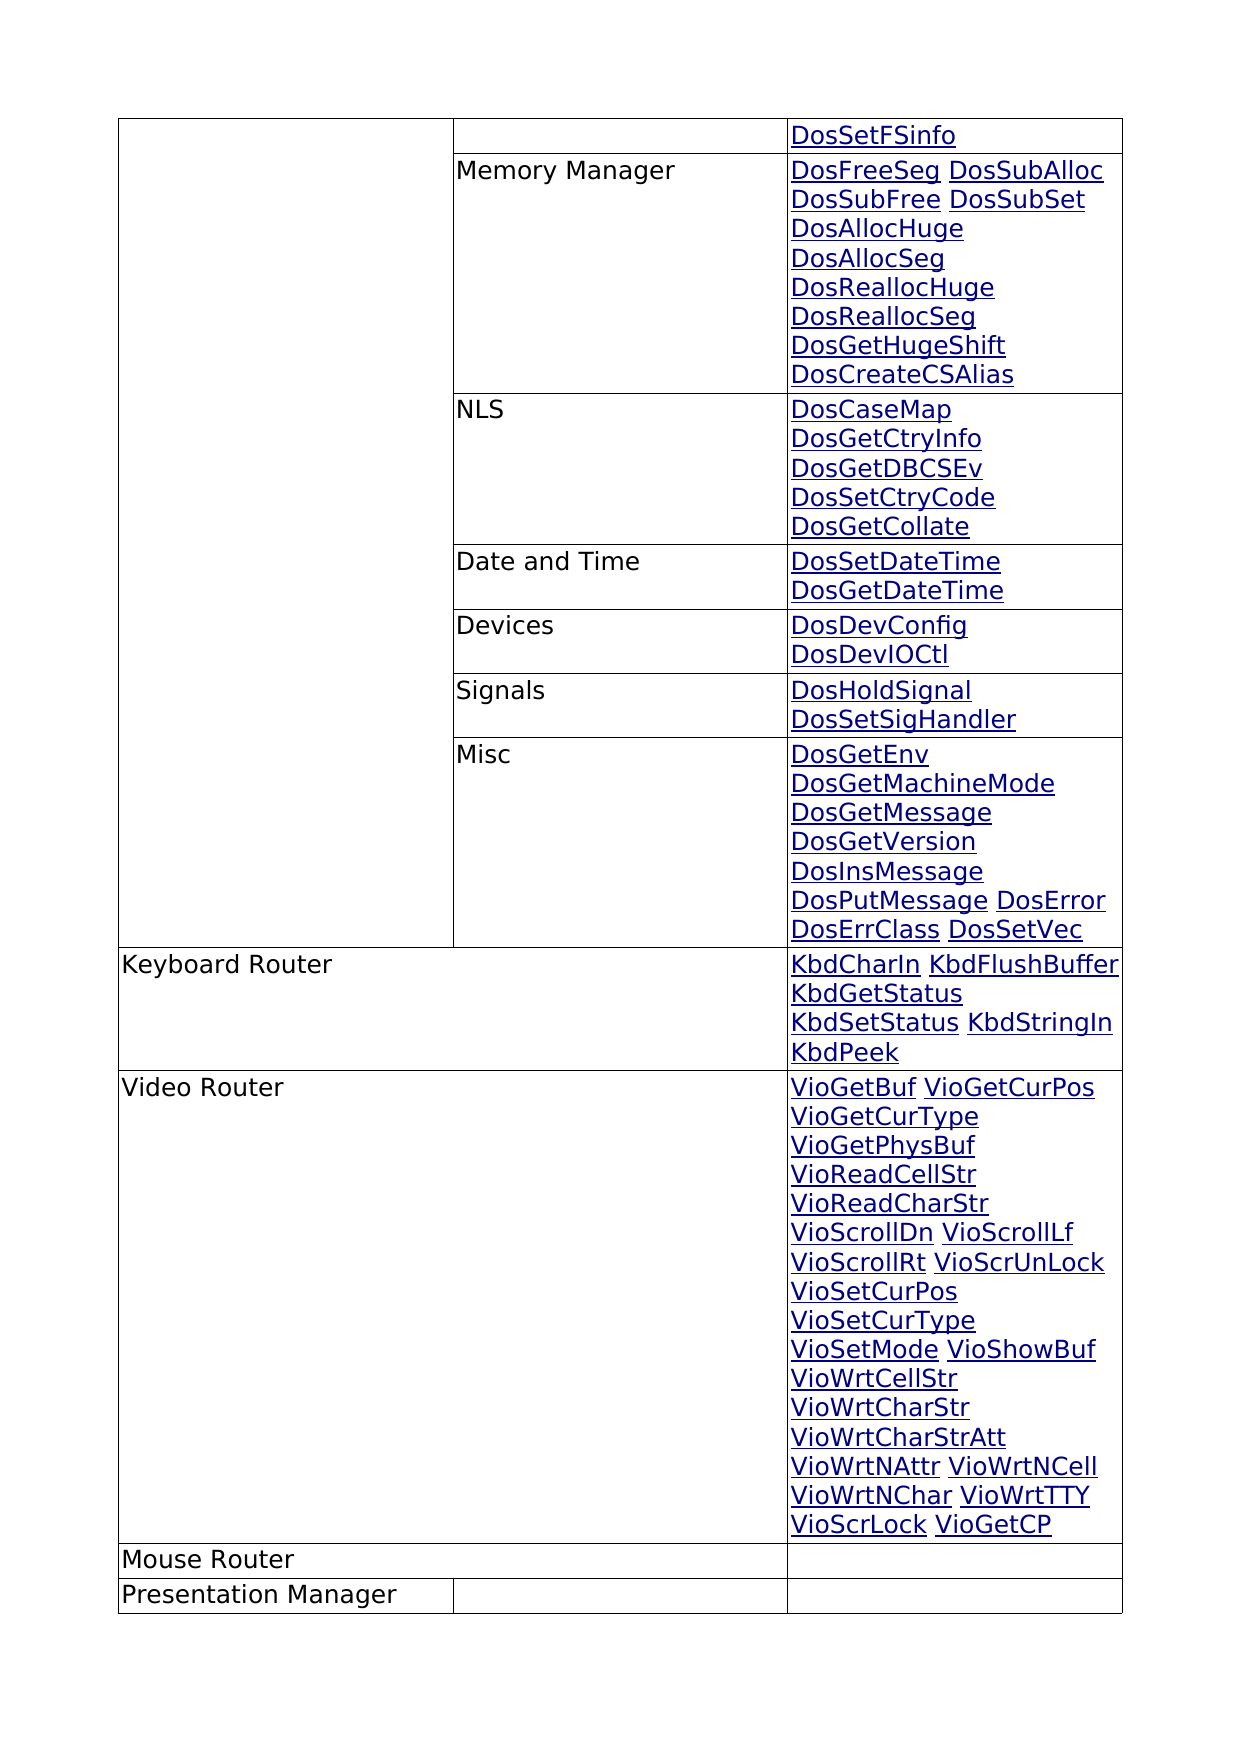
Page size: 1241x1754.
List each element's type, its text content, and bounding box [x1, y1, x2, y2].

table_cell Devices [454, 610, 787, 673]
table_cell DosDevConfig DosDevIOCtl [788, 610, 1122, 673]
table_cell [454, 1579, 787, 1613]
table_cell [788, 1544, 1122, 1577]
table_cell NLS [454, 394, 787, 544]
table_cell DosGetEnv DosGetMachineMode DosGetMessage DosGetVersion DosInsMessage DosPutMessage DosError DosErrClass DosSetVec [788, 738, 1122, 947]
table_cell DosSetDateTime DosGetDateTime [788, 545, 1122, 608]
table_cell [788, 1579, 1122, 1613]
table_cell VioGetBuf VioGetCurPos VioGetCurType VioGetPhysBuf VioReadCellStr VioReadCharStr VioScrollDn VioScrollLf VioScrollRt VioScrUnLock VioSetCurPos VioSetCurType VioSetMode VioShowBuf VioWrtCellStr VioWrtCharStr VioWrtCharStrAtt VioWrtNAttr VioWrtNCell VioWrtNChar VioWrtTTY VioScrLock VioGetCP [788, 1071, 1122, 1542]
table_cell [454, 119, 787, 153]
table_cell Keyboard Router [119, 948, 787, 1070]
table_cell DosCaseMap DosGetCtryInfo DosGetDBCSEv DosSetCtryCode DosGetCollate [788, 394, 1122, 544]
table_cell Presentation Manager [119, 1579, 453, 1613]
table_cell DosSetFSinfo [788, 119, 1122, 153]
table_cell Misc [454, 738, 787, 947]
table_cell Signals [454, 674, 787, 737]
table_cell DosFreeSeg DosSubAlloc DosSubFree DosSubSet DosAllocHuge DosAllocSeg DosReallocHuge DosReallocSeg DosGetHugeShift DosCreateCSAlias [788, 154, 1122, 392]
table_cell Video Router [119, 1071, 787, 1542]
table_cell Memory Manager [454, 154, 787, 392]
table_cell DosHoldSignal DosSetSigHandler [788, 674, 1122, 737]
table_cell Mouse Router [119, 1544, 787, 1577]
table_cell KbdCharIn KbdFlushBuffer KbdGetStatus KbdSetStatus KbdStringIn KbdPeek [788, 948, 1122, 1070]
table_cell [119, 119, 453, 947]
table_cell Date and Time [454, 545, 787, 608]
